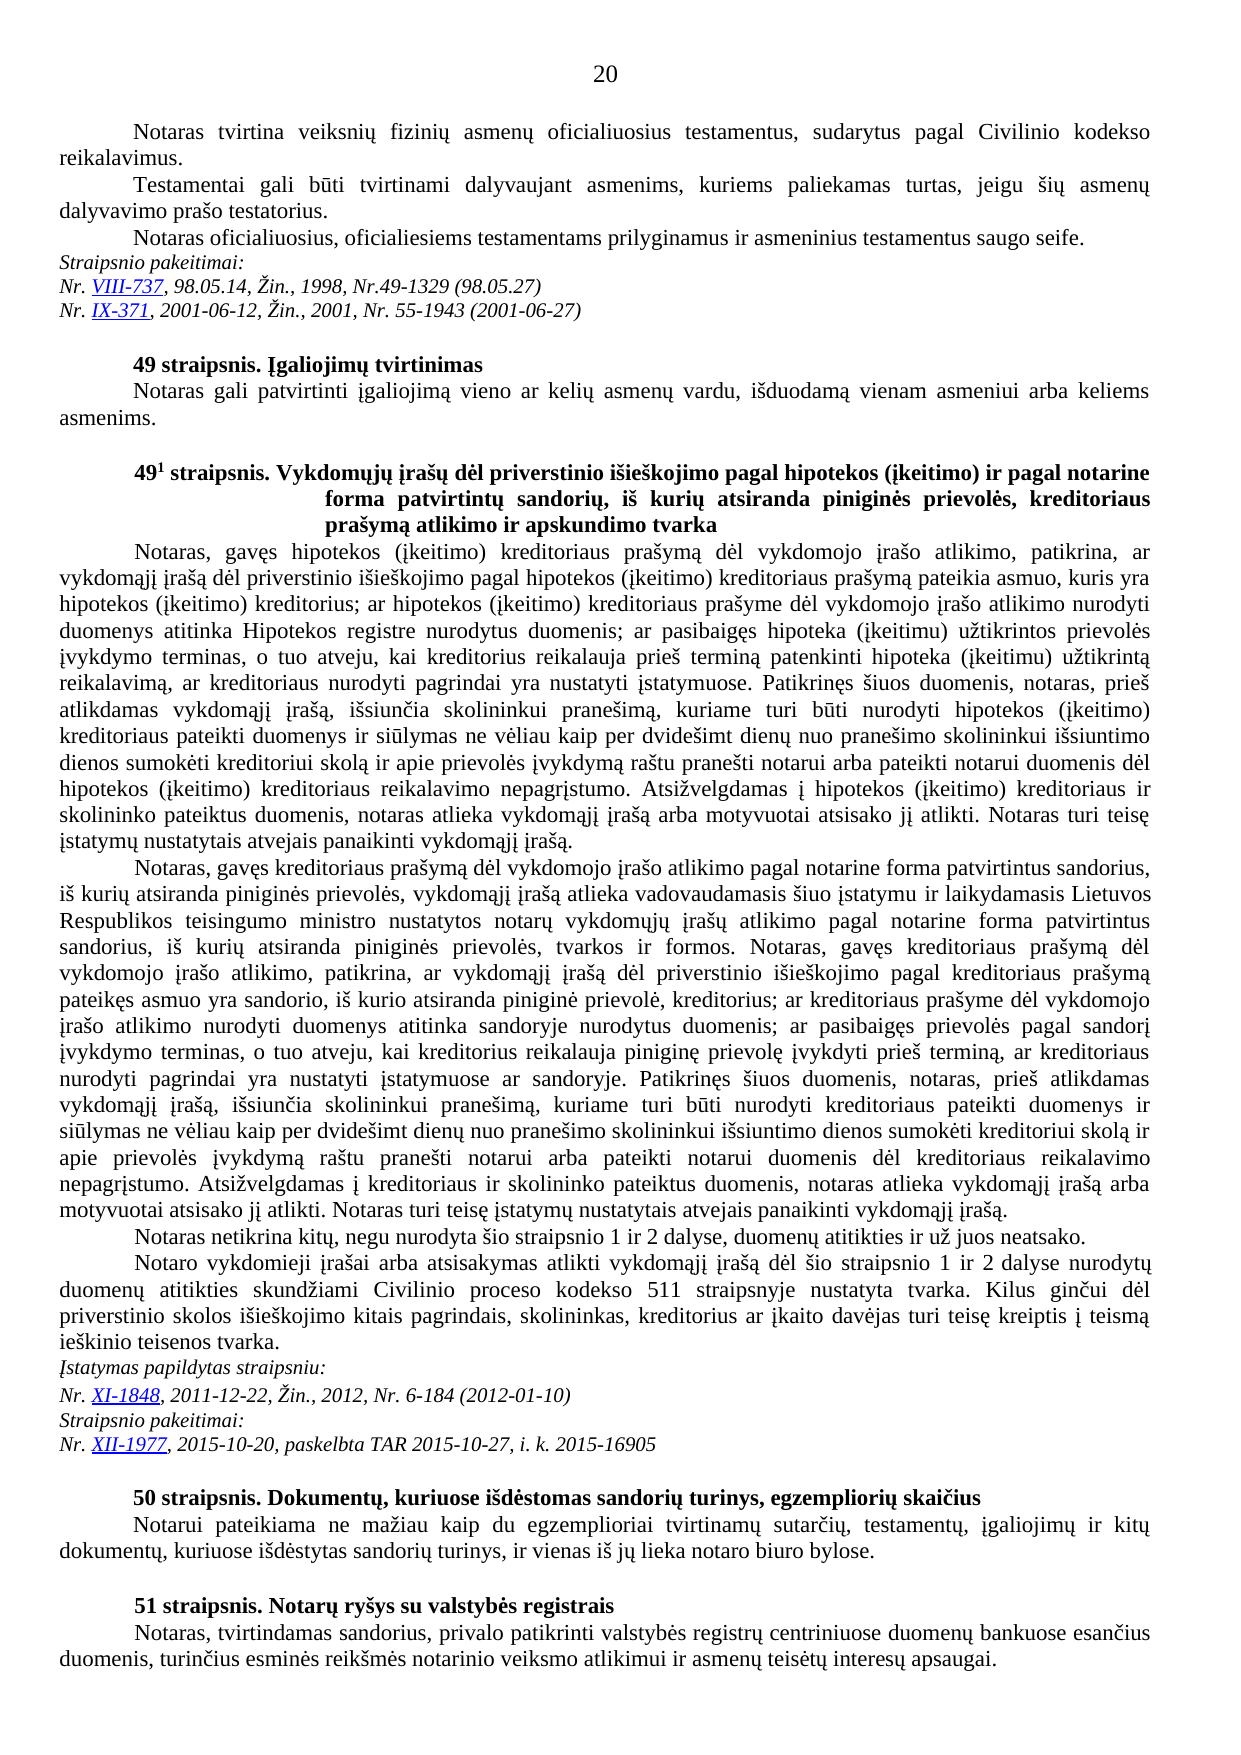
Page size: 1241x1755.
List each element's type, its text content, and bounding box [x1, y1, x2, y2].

text Straipsnio pakeitimai: [59, 250, 1152, 274]
text Nr. VIII-737, 98.05.14, Žin., 1998, Nr.49-1329 (98.05.27) [59, 274, 1152, 298]
text Straipsnio pakeitimai: [59, 1407, 1152, 1432]
text Testamentai gali būti tvirtinami dalyvaujant asmenims, kuriems paliekamas turtas, jeigu šių asmenų dalyvavimo prašo testatorius. [59, 171, 1152, 223]
text Nr. IX-371, 2001-06-12, Žin., 2001, Nr. 55-1943 (2001-06-27) [59, 298, 1152, 322]
text Notaras netikrina kitų, negu nurodyta šio straipsnio 1 ir 2 dalyse, duomenų atitikties ir už juos neatsako. [59, 1223, 1152, 1249]
text 49 straipsnis. Įgaliojimų tvirtinimas [59, 351, 1152, 377]
text Įstatymas papildytas straipsniu: [59, 1355, 1152, 1379]
text 491 straipsnis. Vykdomųjų įrašų dėl priverstinio išieškojimo pagal hipotekos (įkeitimo) ir pagal notarine forma patvirtintų sandorių, iš kurių atsiranda piniginės prievolės, kreditoriaus prašymą atlikimo ir apskundimo tvarka [134, 459, 1152, 538]
text Notaro vykdomieji įrašai arba atsisakymas atlikti vykdomąjį įrašą dėl šio straipsnio 1 ir 2 dalyse nurodytų duomenų atitikties skundžiami Civilinio proceso kodekso 511 straipsnyje nustatyta tvarka. Kilus ginčui dėl priverstinio skolos išieškojimo kitais pagrindais, skolininkas, kreditorius ar įkaito davėjas turi teisę kreiptis į teismą ieškinio teisenos tvarka. [59, 1249, 1152, 1355]
text Nr. XII-1977, 2015-10-20, paskelbta TAR 2015-10-27, i. k. 2015-16905 [59, 1432, 1152, 1456]
text Notaras, gavęs kreditoriaus prašymą dėl vykdomojo įrašo atlikimo pagal notarine forma patvirtintus sandorius, iš kurių atsiranda piniginės prievolės, vykdomąjį įrašą atlieka vadovaudamasis šiuo įstatymu ir laikydamasis Lietuvos Respublikos teisingumo ministro nustatytos notarų vykdomųjų įrašų atlikimo pagal notarine forma patvirtintus sandorius, iš kurių atsiranda piniginės prievolės, tvarkos ir formos. Notaras, gavęs kreditoriaus prašymą dėl vykdomojo įrašo atlikimo, patikrina, ar vykdomąjį įrašą dėl priverstinio išieškojimo pagal kreditoriaus prašymą pateikęs asmuo yra sandorio, iš kurio atsiranda piniginė prievolė, kreditorius; ar kreditoriaus prašyme dėl vykdomojo įrašo atlikimo nurodyti duomenys atitinka sandoryje nurodytus duomenis; ar pasibaigęs prievolės pagal sandorį įvykdymo terminas, o tuo atveju, kai kreditorius reikalauja piniginę prievolę įvykdyti prieš terminą, ar kreditoriaus nurodyti pagrindai yra nustatyti įstatymuose ar sandoryje. Patikrinęs šiuos duomenis, notaras, prieš atlikdamas vykdomąjį įrašą, išsiunčia skolininkui pranešimą, kuriame turi būti nurodyti kreditoriaus pateikti duomenys ir siūlymas ne vėliau kaip per dvidešimt dienų nuo pranešimo skolininkui išsiuntimo dienos sumokėti kreditoriui skolą ir apie prievolės įvykdymą raštu pranešti notarui arba pateikti notarui duomenis dėl kreditoriaus reikalavimo nepagrįstumo. Atsižvelgdamas į kreditoriaus ir skolininko pateiktus duomenis, notaras atlieka vykdomąjį įrašą arba motyvuotai atsisako jį atlikti. Notaras turi teisę įstatymų nustatytais atvejais panaikinti vykdomąjį įrašą. [59, 854, 1152, 1223]
text 51 straipsnis. Notarų ryšys su valstybės registrais [59, 1592, 1152, 1618]
text 50 straipsnis. Dokumentų, kuriuose išdėstomas sandorių turinys, egzempliorių skaičius [133, 1484, 1152, 1511]
text Notaras gali patvirtinti įgaliojimą vieno ar kelių asmenų vardu, išduodamą vienam asmeniui arba keliems asmenims. [59, 377, 1152, 430]
text Nr. XI-1848, 2011-12-22, Žin., 2012, Nr. 6-184 (2012-01-10) [59, 1379, 1152, 1407]
text Notaras, tvirtindamas sandorius, privalo patikrinti valstybės registrų centriniuose duomenų bankuose esančius duomenis, turinčius esminės reikšmės notarinio veiksmo atlikimui ir asmenų teisėtų interesų apsaugai. [59, 1618, 1152, 1671]
text Notaras oficialiuosius, oficialiesiems testamentams prilyginamus ir asmeninius testamentus saugo seife. [59, 223, 1152, 250]
text Notaras tvirtina veiksnių fizinių asmenų oficialiuosius testamentus, sudarytus pagal Civilinio kodekso reikalavimus. [59, 118, 1152, 171]
text Notarui pateikiama ne mažiau kaip du egzemplioriai tvirtinamų sutarčių, testamentų, įgaliojimų ir kitų dokumentų, kuriuose išdėstytas sandorių turinys, ir vienas iš jų lieka notaro biuro bylose. [59, 1511, 1152, 1563]
text Notaras, gavęs hipotekos (įkeitimo) kreditoriaus prašymą dėl vykdomojo įrašo atlikimo, patikrina, ar vykdomąjį įrašą dėl priverstinio išieškojimo pagal hipotekos (įkeitimo) kreditoriaus prašymą pateikia asmuo, kuris yra hipotekos (įkeitimo) kreditorius; ar hipotekos (įkeitimo) kreditoriaus prašyme dėl vykdomojo įrašo atlikimo nurodyti duomenys atitinka Hipotekos registre nurodytus duomenis; ar pasibaigęs hipoteka (įkeitimu) užtikrintos prievolės įvykdymo terminas, o tuo atveju, kai kreditorius reikalauja prieš terminą patenkinti hipoteka (įkeitimu) užtikrintą reikalavimą, ar kreditoriaus nurodyti pagrindai yra nustatyti įstatymuose. Patikrinęs šiuos duomenis, notaras, prieš atlikdamas vykdomąjį įrašą, išsiunčia skolininkui pranešimą, kuriame turi būti nurodyti hipotekos (įkeitimo) kreditoriaus pateikti duomenys ir siūlymas ne vėliau kaip per dvidešimt dienų nuo pranešimo skolininkui išsiuntimo dienos sumokėti kreditoriui skolą ir apie prievolės įvykdymą raštu pranešti notarui arba pateikti notarui duomenis dėl hipotekos (įkeitimo) kreditoriaus reikalavimo nepagrįstumo. Atsižvelgdamas į hipotekos (įkeitimo) kreditoriaus ir skolininko pateiktus duomenis, notaras atlieka vykdomąjį įrašą arba motyvuotai atsisako jį atlikti. Notaras turi teisę įstatymų nustatytais atvejais panaikinti vykdomąjį įrašą. [59, 538, 1152, 854]
